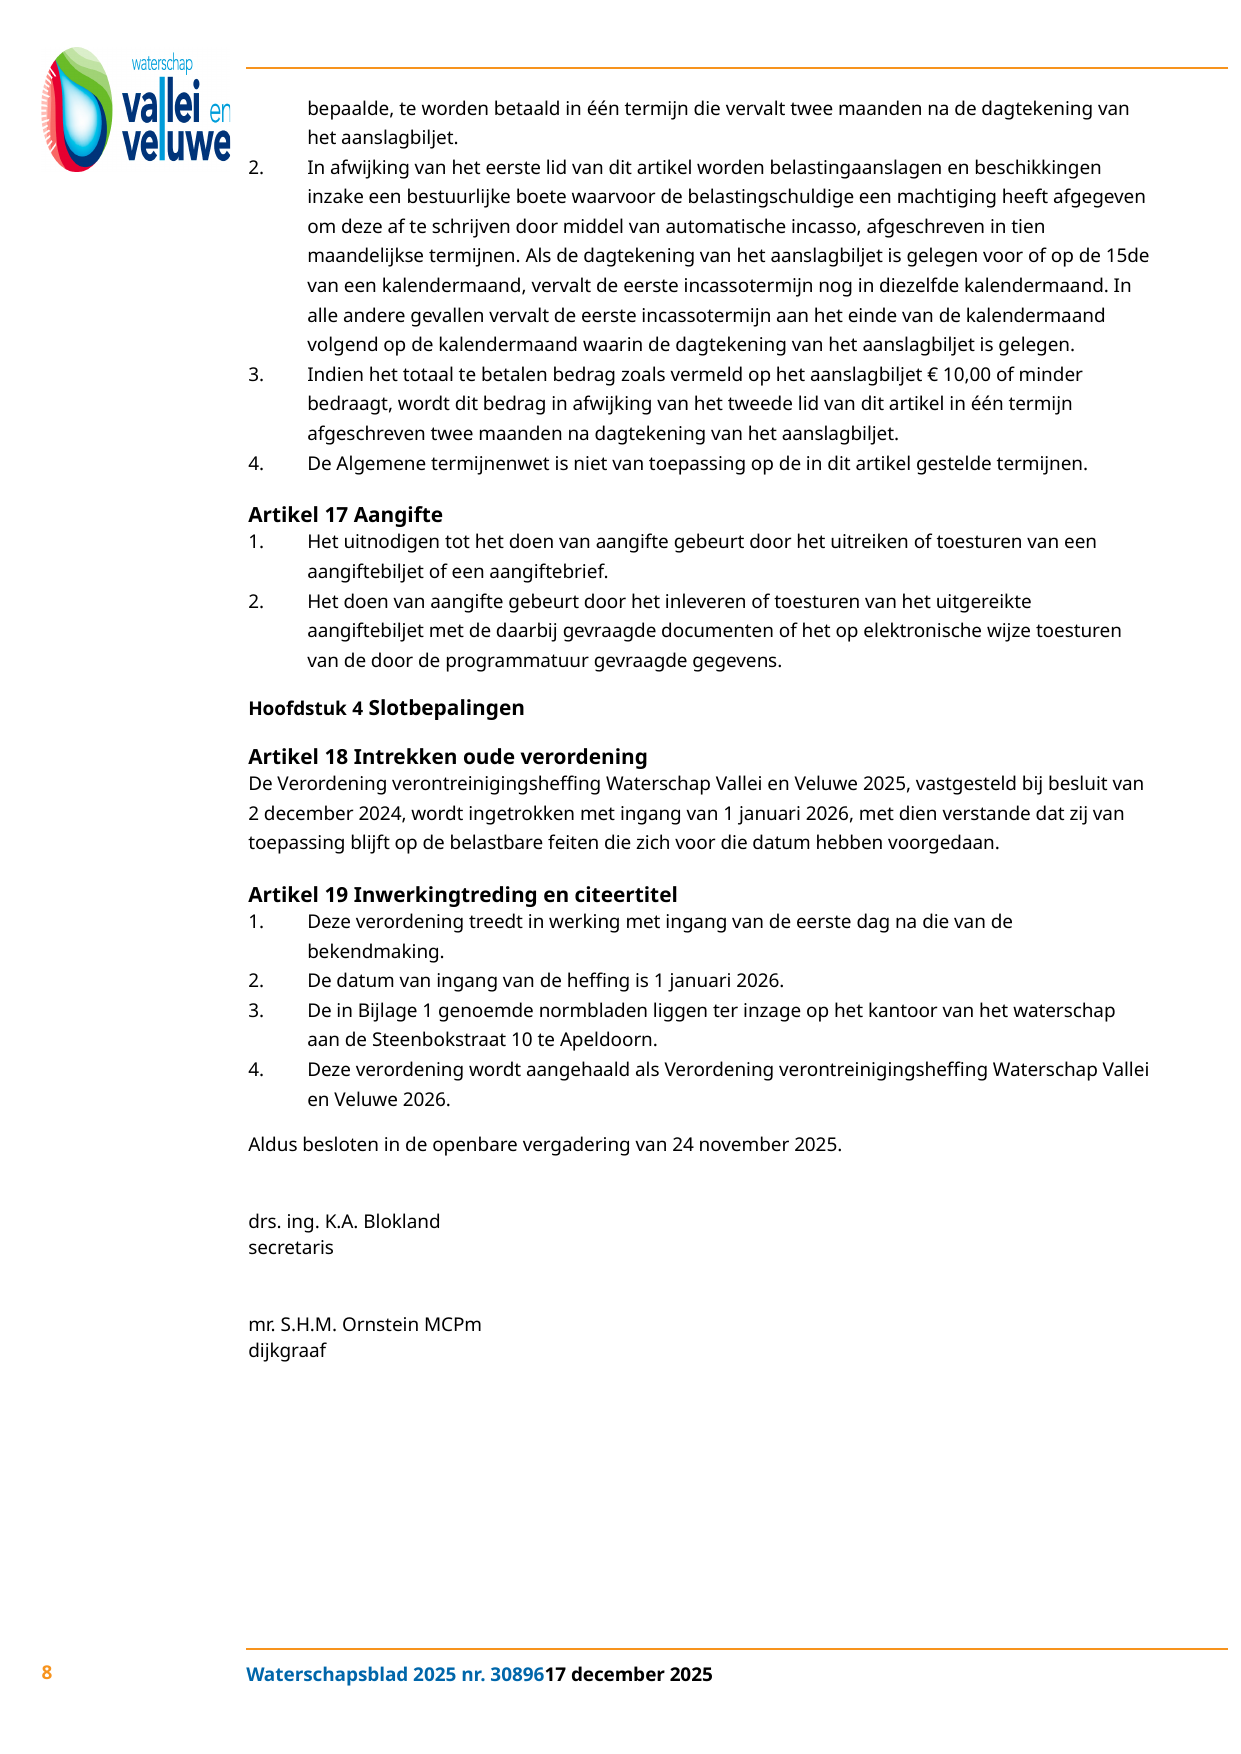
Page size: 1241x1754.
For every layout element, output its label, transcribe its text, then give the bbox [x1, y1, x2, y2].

text De Verordening verontreinigingsheffing Waterschap Vallei en Veluwe 2025, vastgesteld bij besluit van 2 december 2024, wordt ingetrokken met ingang van 1 januari 2026, met dien verstande dat zij van toepassing blijft op de belastbare feiten die zich voor die datum hebben voorgedaan. [248, 770, 1152, 855]
text Artikel 17 Aangifte [248, 500, 1152, 529]
text drs. ing. K.A. Blokland [248, 1209, 1152, 1234]
list Het doen van aangifte gebeurt door het inleveren of toesturen van het uitgereikte aangiftebiljet met de daarbij gevraagde documenten of het op elektronische wijze toesturen van de door de programmatuur gevraagde gegevens. [248, 588, 1152, 673]
text Artikel 18 Intrekken oude verordening [248, 742, 1152, 770]
list Deze verordening treedt in werking met ingang van de eerste dag na die van de bekendmaking. [248, 908, 1152, 964]
list Deze verordening wordt aangehaald als Verordening verontreinigingsheffing Waterschap Vallei en Veluwe 2026. [248, 1056, 1152, 1112]
text mr. S.H.M. Ornstein MCPm [248, 1312, 1152, 1337]
list In afwijking van het eerste lid van dit artikel worden belastingaanslagen en beschikkingen inzake een bestuurlijke boete waarvoor de belastingschuldige een machtiging heeft afgegeven om deze af te schrijven door middel van automatische incasso, afgeschreven in tien maandelijkse termijnen. Als de dagtekening van het aanslagbiljet is gelegen voor of op de 15de van een kalendermaand, vervalt de eerste incassotermijn nog in diezelfde kalendermaand. In alle andere gevallen vervalt de eerste incassotermijn aan het einde van de kalendermaand volgend op de kalendermaand waarin de dagtekening van het aanslagbiljet is gelegen. [248, 154, 1152, 357]
list Het uitnodigen tot het doen van aangifte gebeurt door het uitreiken of toesturen van een aangiftebiljet of een aangiftebrief. [248, 529, 1152, 584]
text Hoofdstuk 4 Slotbepalingen [248, 693, 1152, 721]
list De Algemene termijnenwet is niet van toepassing op de in dit artikel gestelde termijnen. [248, 450, 1152, 476]
text dijkgraaf [248, 1337, 1152, 1363]
list Indien het totaal te betalen bedrag zoals vermeld op het aanslagbiljet € 10,00 of minder bedraagt, wordt dit bedrag in afwijking van het tweede lid van dit artikel in één termijn afgeschreven twee maanden na dagtekening van het aanslagbiljet. [248, 361, 1152, 446]
text secretaris [248, 1234, 1152, 1260]
list De datum van ingang van de heffing is 1 januari 2026. [248, 967, 1152, 993]
text Artikel 19 Inwerkingtreding en citeertitel [248, 880, 1152, 908]
list bepaalde, te worden betaald in één termijn die vervalt twee maanden na de dagtekening van het aanslagbiljet. [248, 95, 1152, 150]
list De in Bijlage 1 genoemde normbladen liggen ter inzage op het kantoor van het waterschap aan de Steenbokstraat 10 te Apeldoorn. [248, 997, 1152, 1052]
text Aldus besloten in de openbare vergadering van 24 november 2025. [248, 1131, 1152, 1157]
picture [41, 47, 231, 172]
